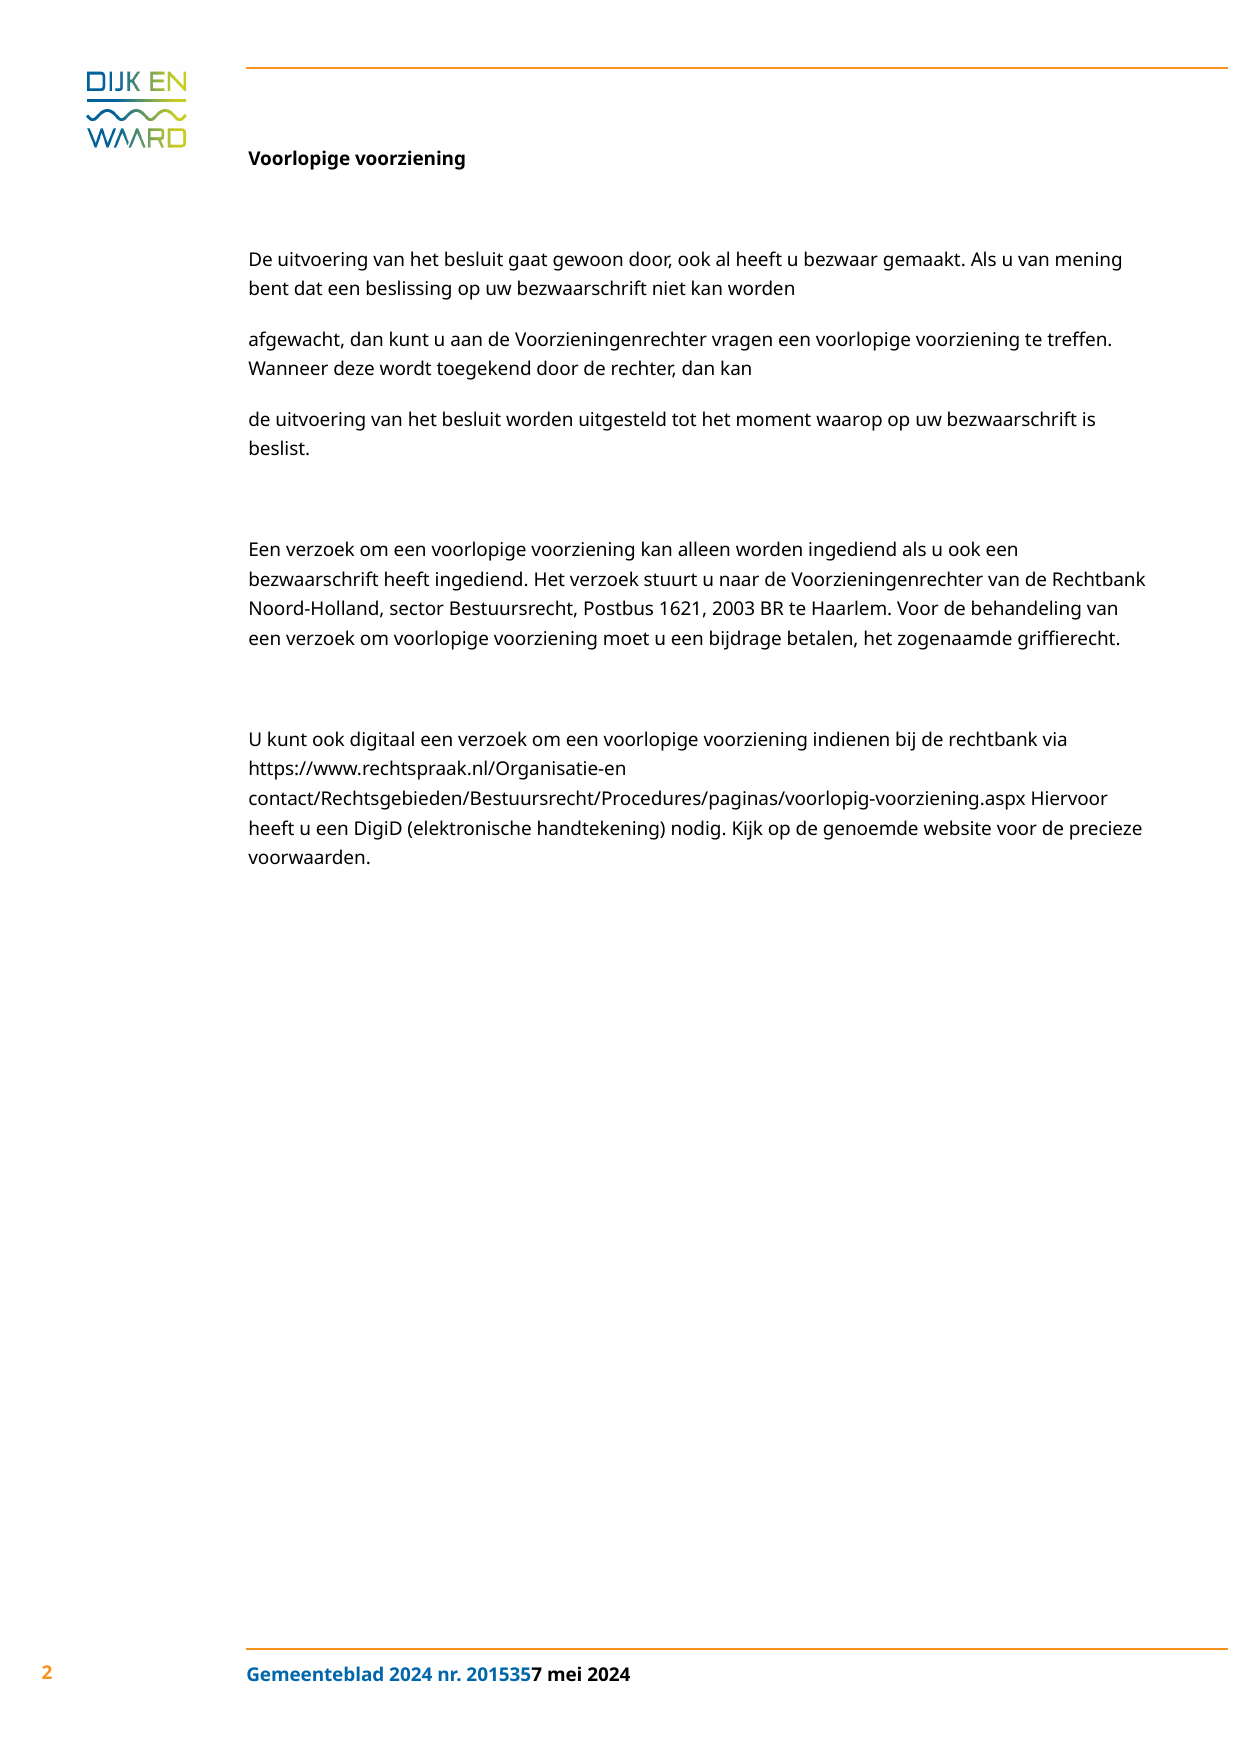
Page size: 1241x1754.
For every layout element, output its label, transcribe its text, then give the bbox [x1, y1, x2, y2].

text Een verzoek om een voorlopige voorziening kan alleen worden ingediend als u ook een bezwaarschrift heeft ingediend. Het verzoek stuurt u naar de Voorzieningenrechter van de Rechtbank Noord-Holland, sector Bestuursrecht, Postbus 1621, 2003 BR te Haarlem. Voor de behandeling van een verzoek om voorlopige voorziening moet u een bijdrage betalen, het zogenaamde griffierecht. [248, 536, 1152, 651]
text De uitvoering van het besluit gaat gewoon door, ook al heeft u bezwaar gemaakt. Als u van mening bent dat een beslissing op uw bezwaarschrift niet kan worden [248, 246, 1152, 301]
text Voorlopige voorziening [248, 145, 1152, 171]
picture [41, 47, 231, 172]
text de uitvoering van het besluit worden uitgesteld tot het moment waarop op uw bezwaarschrift is beslist. [248, 406, 1152, 461]
text U kunt ook digitaal een verzoek om een voorlopige voorziening indienen bij de rechtbank via https://www.rechtspraak.nl/Organisatie-en contact/Rechtsgebieden/Bestuursrecht/Procedures/paginas/voorlopig-voorziening.aspx Hiervoor heeft u een DigiD (elektronische handtekening) nodig. Kijk op de genoemde website voor de precieze voorwaarden. [248, 726, 1152, 870]
text afgewacht, dan kunt u aan de Voorzieningenrechter vragen een voorlopige voorziening te treffen. Wanneer deze wordt toegekend door de rechter, dan kan [248, 326, 1152, 381]
